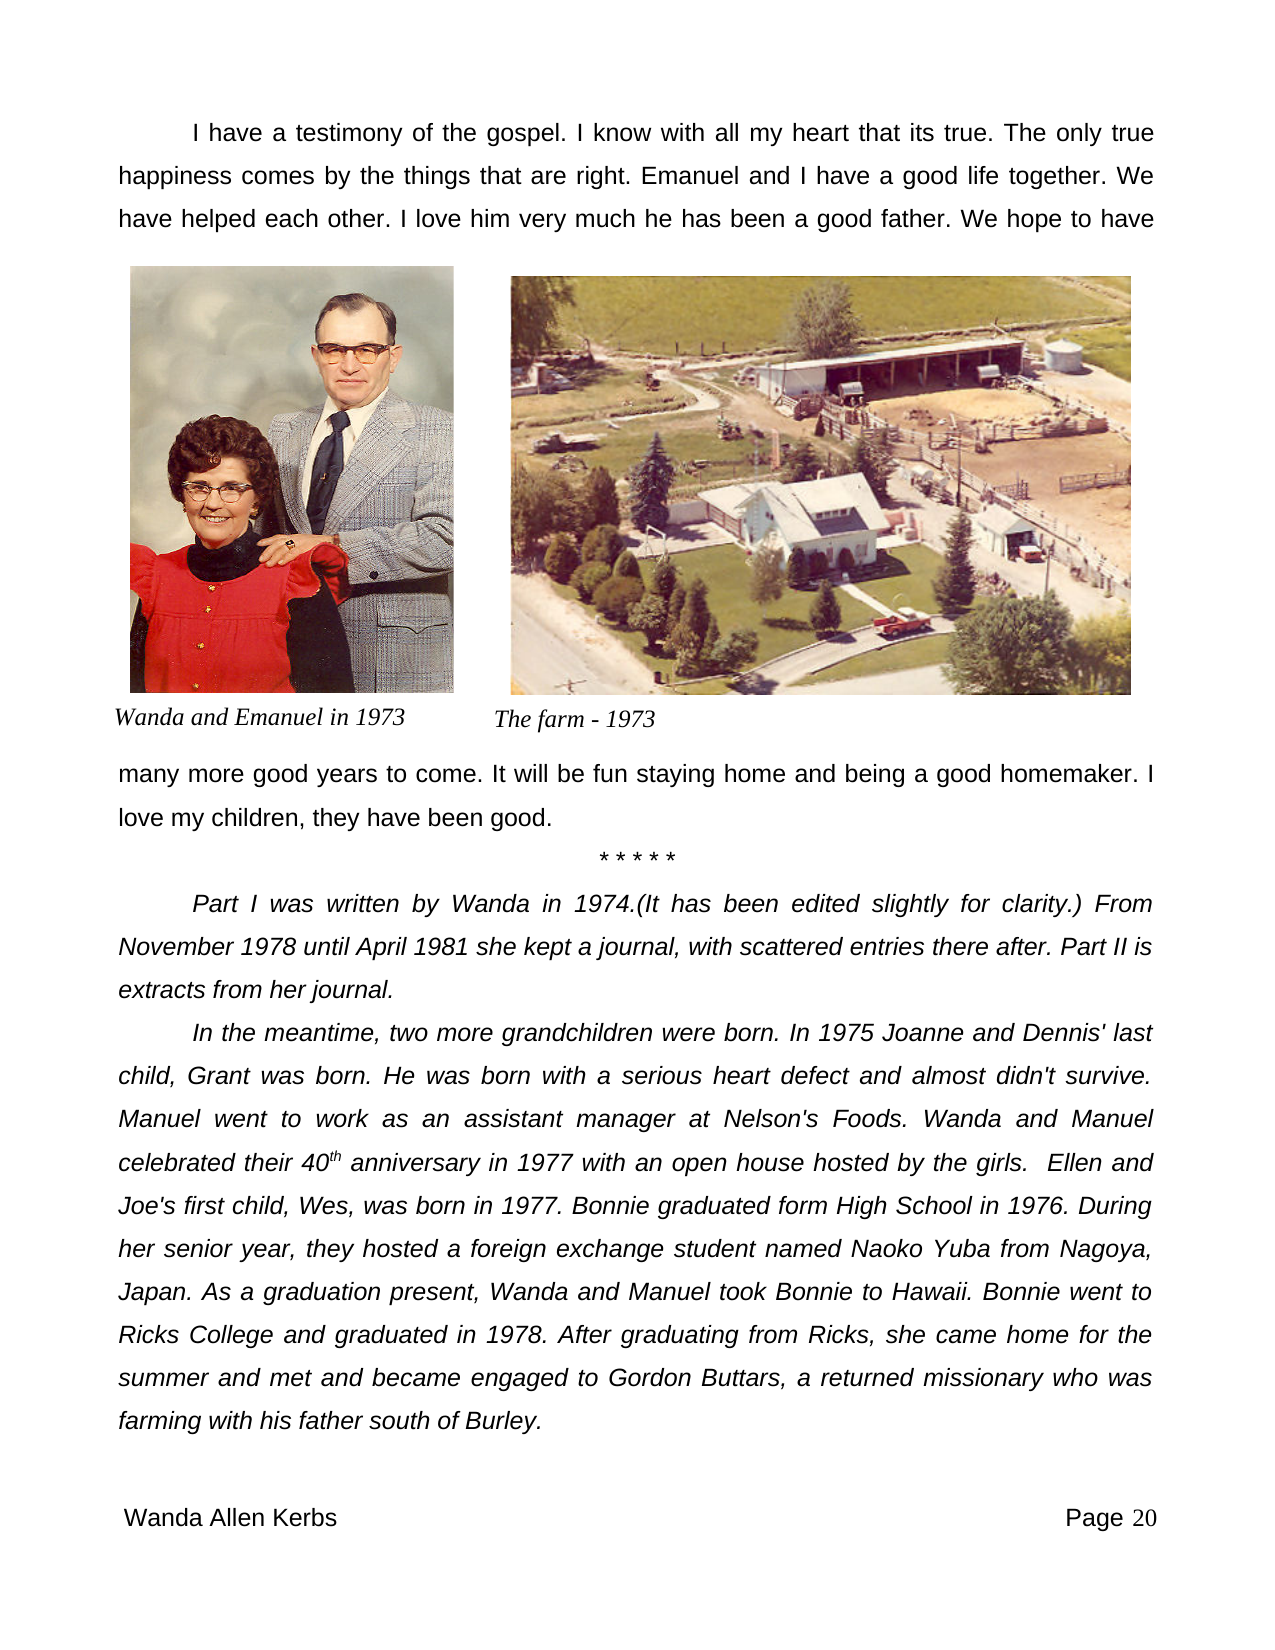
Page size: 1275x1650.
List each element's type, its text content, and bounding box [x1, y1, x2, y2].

text * * * * * [118, 846, 1157, 874]
text Part I was written by Wanda in 1974.(It has been edited slightly for clarity.) From November 1978 until April 1981 she kept a journal, with scattered entries there after. Part II is extracts from her journal. [118, 889, 1157, 1004]
text The farm - 1973 [494, 704, 1144, 733]
text I have a testimony of the gospel. I know with all my heart that its true. The only true happiness comes by the things that are right. Emanuel and I have a good life together. We have helped each other. I love him very much he has been a good father. We hope to have many more good years to come. It will be fun staying home and being a good homemaker. I love my children, they have been good. [118, 118, 1157, 831]
picture [130, 266, 454, 693]
text Wanda and Emanuel in 1973 [113, 257, 474, 731]
text In the meantime, two more grandchildren were born. In 1975 Joanne and Dennis' last child, Grant was born. He was born with a serious heart defect and almost didn't survive. Manuel went to work as an assistant manager at Nelson's Foods. Wanda and Manuel celebrated their 40th anniversary in 1977 with an open house hosted by the girls. Ellen and Joe's first child, Wes, was born in 1977. Bonnie graduated form High School in 1976. During her senior year, they hosted a foreign exchange student named Naoko Yuba from Nagoya, Japan. As a graduation present, Wanda and Manuel took Bonnie to Hawaii. Bonnie went to Ricks College and graduated in 1978. After graduating from Ricks, she came home for the summer and met and became engaged to Gordon Buttars, a returned missionary who was farming with his father south of Burley. [118, 1018, 1157, 1435]
picture [510, 276, 1131, 695]
